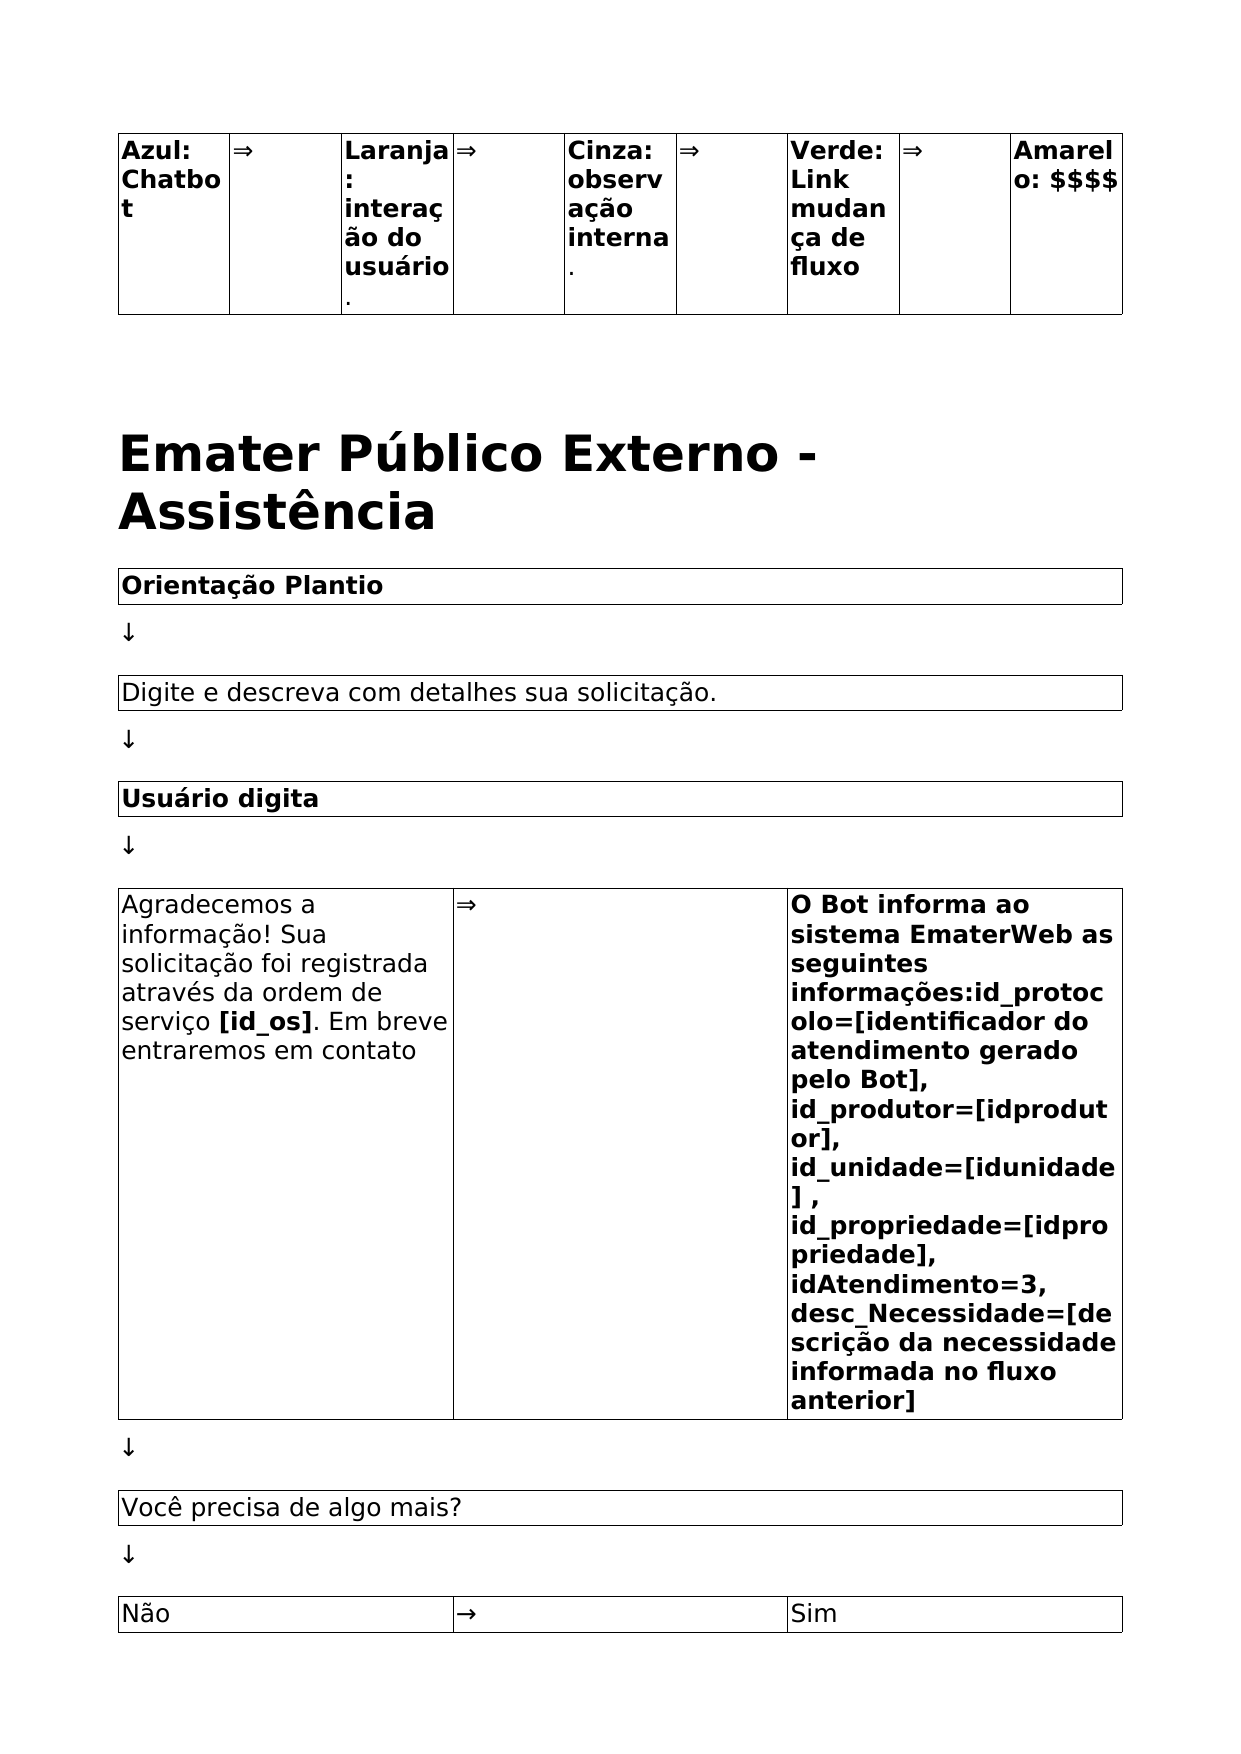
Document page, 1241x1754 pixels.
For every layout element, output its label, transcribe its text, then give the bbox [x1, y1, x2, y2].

table_header Agradecemos a informação! Sua solicitação foi registrada através da ordem de serviço [id_os]. Em breve entraremos em contato [119, 889, 453, 1419]
text ↓ [118, 618, 1122, 647]
table_header Verde: Link mudança de fluxo [788, 134, 899, 314]
table_header Não [119, 1597, 453, 1632]
text ↓ [118, 1433, 1122, 1463]
table_header ⇒ [677, 134, 787, 314]
table_header Orientação Plantio [119, 569, 1122, 603]
table_header ⇒ [230, 134, 341, 314]
text ↓ [118, 725, 1122, 754]
table_header Azul: Chatbot [119, 134, 229, 314]
subtitle Emater Público Externo - Assistência [118, 424, 1122, 541]
table_header ⇒ [900, 134, 1010, 314]
table_header ⇒ [454, 889, 787, 1419]
table_header Usuário digita [119, 782, 1122, 816]
table_header Cinza: observação interna. [565, 134, 676, 314]
table_header O Bot informa ao sistema EmaterWeb as seguintes informações:id_protocolo=[identificador do atendimento gerado pelo Bot], id_produtor=[idprodutor], id_unidade=[idunidade] , id_propriedade=[idpropriedade], idAtendimento=3, desc_Necessidade=[descrição da necessidade informada no fluxo anterior] [788, 889, 1122, 1419]
table_header Amarelo: $$$$ [1011, 134, 1122, 314]
table_header Digite e descreva com detalhes sua solicitação. [119, 676, 1122, 710]
text ↓ [118, 1540, 1122, 1569]
table_header Você precisa de algo mais? [119, 1491, 1122, 1525]
table_header Laranja: interação do usuário. [342, 134, 453, 314]
table_header ⇒ [454, 134, 564, 314]
table_header → [454, 1597, 787, 1632]
text ↓ [118, 831, 1122, 860]
table_header Sim [788, 1597, 1122, 1632]
